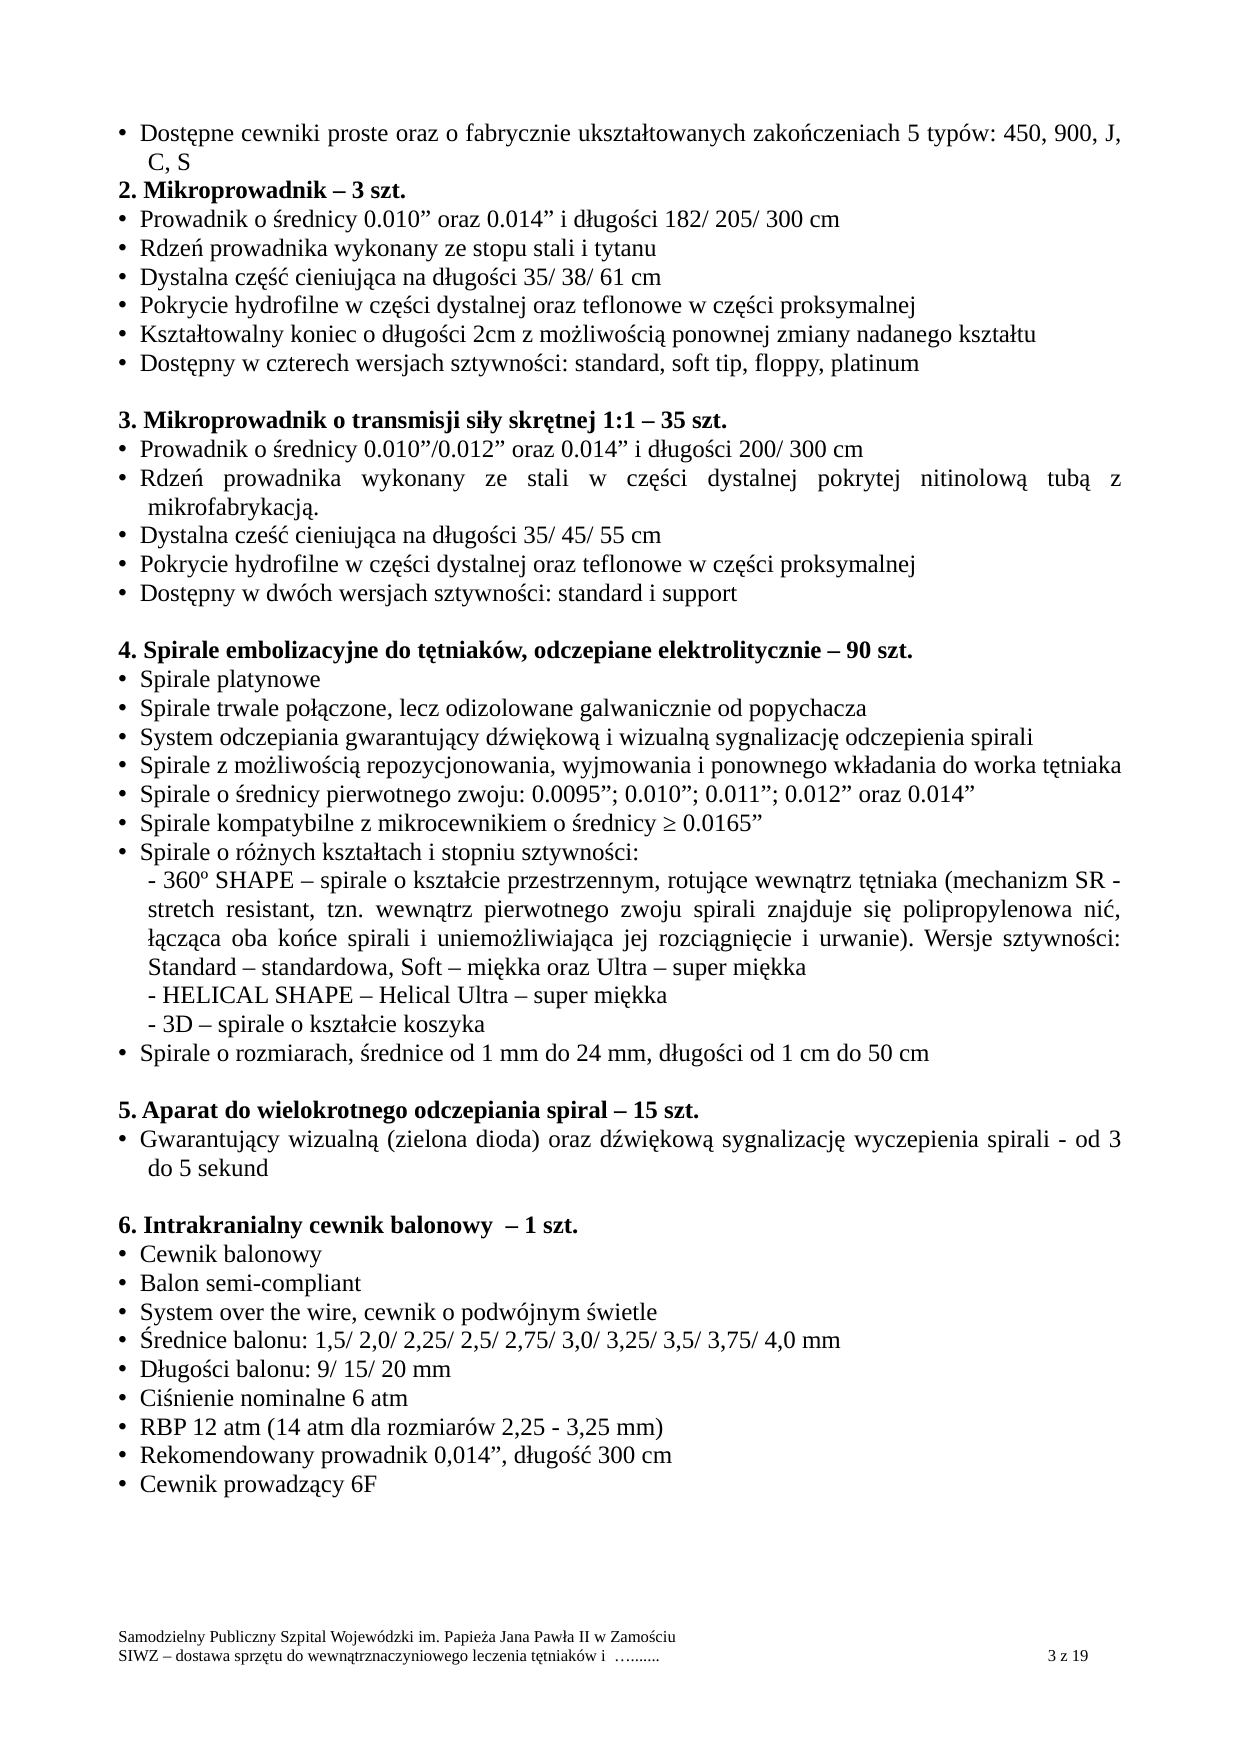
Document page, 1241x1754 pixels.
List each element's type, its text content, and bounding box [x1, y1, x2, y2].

list Spirale o rozmiarach, średnice od 1 mm do 24 mm, długości od 1 cm do 50 cm [118, 1038, 1122, 1067]
list Spirale kompatybilne z mikrocewnikiem o średnicy ≥ 0.0165” [118, 808, 1122, 837]
list - 360º SHAPE – spirale o kształcie przestrzennym, rotujące wewnątrz tętniaka (mechanizm SR - stretch resistant, tzn. wewnątrz pierwotnego zwoju spirali znajduje się polipropylenowa nić, łącząca oba końce spirali i uniemożliwiająca jej rozciągnięcie i urwanie). Wersje sztywności: Standard – standardowa, Soft – miękka oraz Ultra – super miękka [118, 866, 1122, 981]
list Spirale z możliwością repozycjonowania, wyjmowania i ponownego wkładania do worka tętniaka [118, 751, 1122, 779]
list Długości balonu: 9/ 15/ 20 mm [118, 1354, 1122, 1383]
list RBP 12 atm (14 atm dla rozmiarów 2,25 - 3,25 mm) [118, 1412, 1122, 1441]
text 5. Aparat do wielokrotnego odczepiania spiral – 15 szt. [118, 1096, 1122, 1124]
list Kształtowalny koniec o długości 2cm z możliwością ponownej zmiany nadanego kształtu [118, 319, 1122, 348]
list Spirale o średnicy pierwotnego zwoju: 0.0095”; 0.010”; 0.011”; 0.012” oraz 0.014” [118, 779, 1122, 808]
list Rdzeń prowadnika wykonany ze stopu stali i tytanu [118, 233, 1122, 262]
list - HELICAL SHAPE – Helical Ultra – super miękka [118, 981, 1122, 1009]
list Pokrycie hydrofilne w części dystalnej oraz teflonowe w części proksymalnej [118, 549, 1122, 578]
text 3. Mikroprowadnik o transmisji siły skrętnej 1:1 – 35 szt. [118, 406, 1122, 434]
list Ciśnienie nominalne 6 atm [118, 1383, 1122, 1412]
list Spirale trwale połączone, lecz odizolowane galwanicznie od popychacza [118, 693, 1122, 722]
list System over the wire, cewnik o podwójnym świetle [118, 1297, 1122, 1326]
list Prowadnik o średnicy 0.010”/0.012” oraz 0.014” i długości 200/ 300 cm [118, 434, 1122, 463]
text 6. Intrakranialny cewnik balonowy – 1 szt. [118, 1211, 1122, 1239]
list Spirale o różnych kształtach i stopniu sztywności: [118, 837, 1122, 866]
text 4. Spirale embolizacyjne do tętniaków, odczepiane elektrolitycznie – 90 szt. [118, 636, 1122, 664]
list Cewnik balonowy [118, 1239, 1122, 1268]
list Balon semi-compliant [118, 1268, 1122, 1297]
list Dostępny w czterech wersjach sztywności: standard, soft tip, floppy, platinum [118, 348, 1122, 377]
list Średnice balonu: 1,5/ 2,0/ 2,25/ 2,5/ 2,75/ 3,0/ 3,25/ 3,5/ 3,75/ 4,0 mm [118, 1326, 1122, 1354]
list Rekomendowany prowadnik 0,014”, długość 300 cm [118, 1441, 1122, 1469]
text 2. Mikroprowadnik – 3 szt. [118, 176, 1122, 204]
list System odczepiania gwarantujący dźwiękową i wizualną sygnalizację odczepienia spirali [118, 722, 1122, 751]
list Dystalna część cieniująca na długości 35/ 38/ 61 cm [118, 262, 1122, 291]
list Gwarantujący wizualną (zielona dioda) oraz dźwiękową sygnalizację wyczepienia spirali - od 3 do 5 sekund [118, 1124, 1122, 1182]
list Prowadnik o średnicy 0.010” oraz 0.014” i długości 182/ 205/ 300 cm [118, 204, 1122, 233]
list Cewnik prowadzący 6F [118, 1469, 1122, 1498]
list Dystalna cześć cieniująca na długości 35/ 45/ 55 cm [118, 521, 1122, 549]
list Pokrycie hydrofilne w części dystalnej oraz teflonowe w części proksymalnej [118, 291, 1122, 319]
list Rdzeń prowadnika wykonany ze stali w części dystalnej pokrytej nitinolową tubą z mikrofabrykacją. [118, 463, 1122, 521]
list Dostępne cewniki proste oraz o fabrycznie ukształtowanych zakończeniach 5 typów: 450, 900, J, C, S [118, 118, 1122, 176]
list - 3D – spirale o kształcie koszyka [118, 1009, 1122, 1038]
list Dostępny w dwóch wersjach sztywności: standard i support [118, 578, 1122, 607]
list Spirale platynowe [118, 664, 1122, 693]
